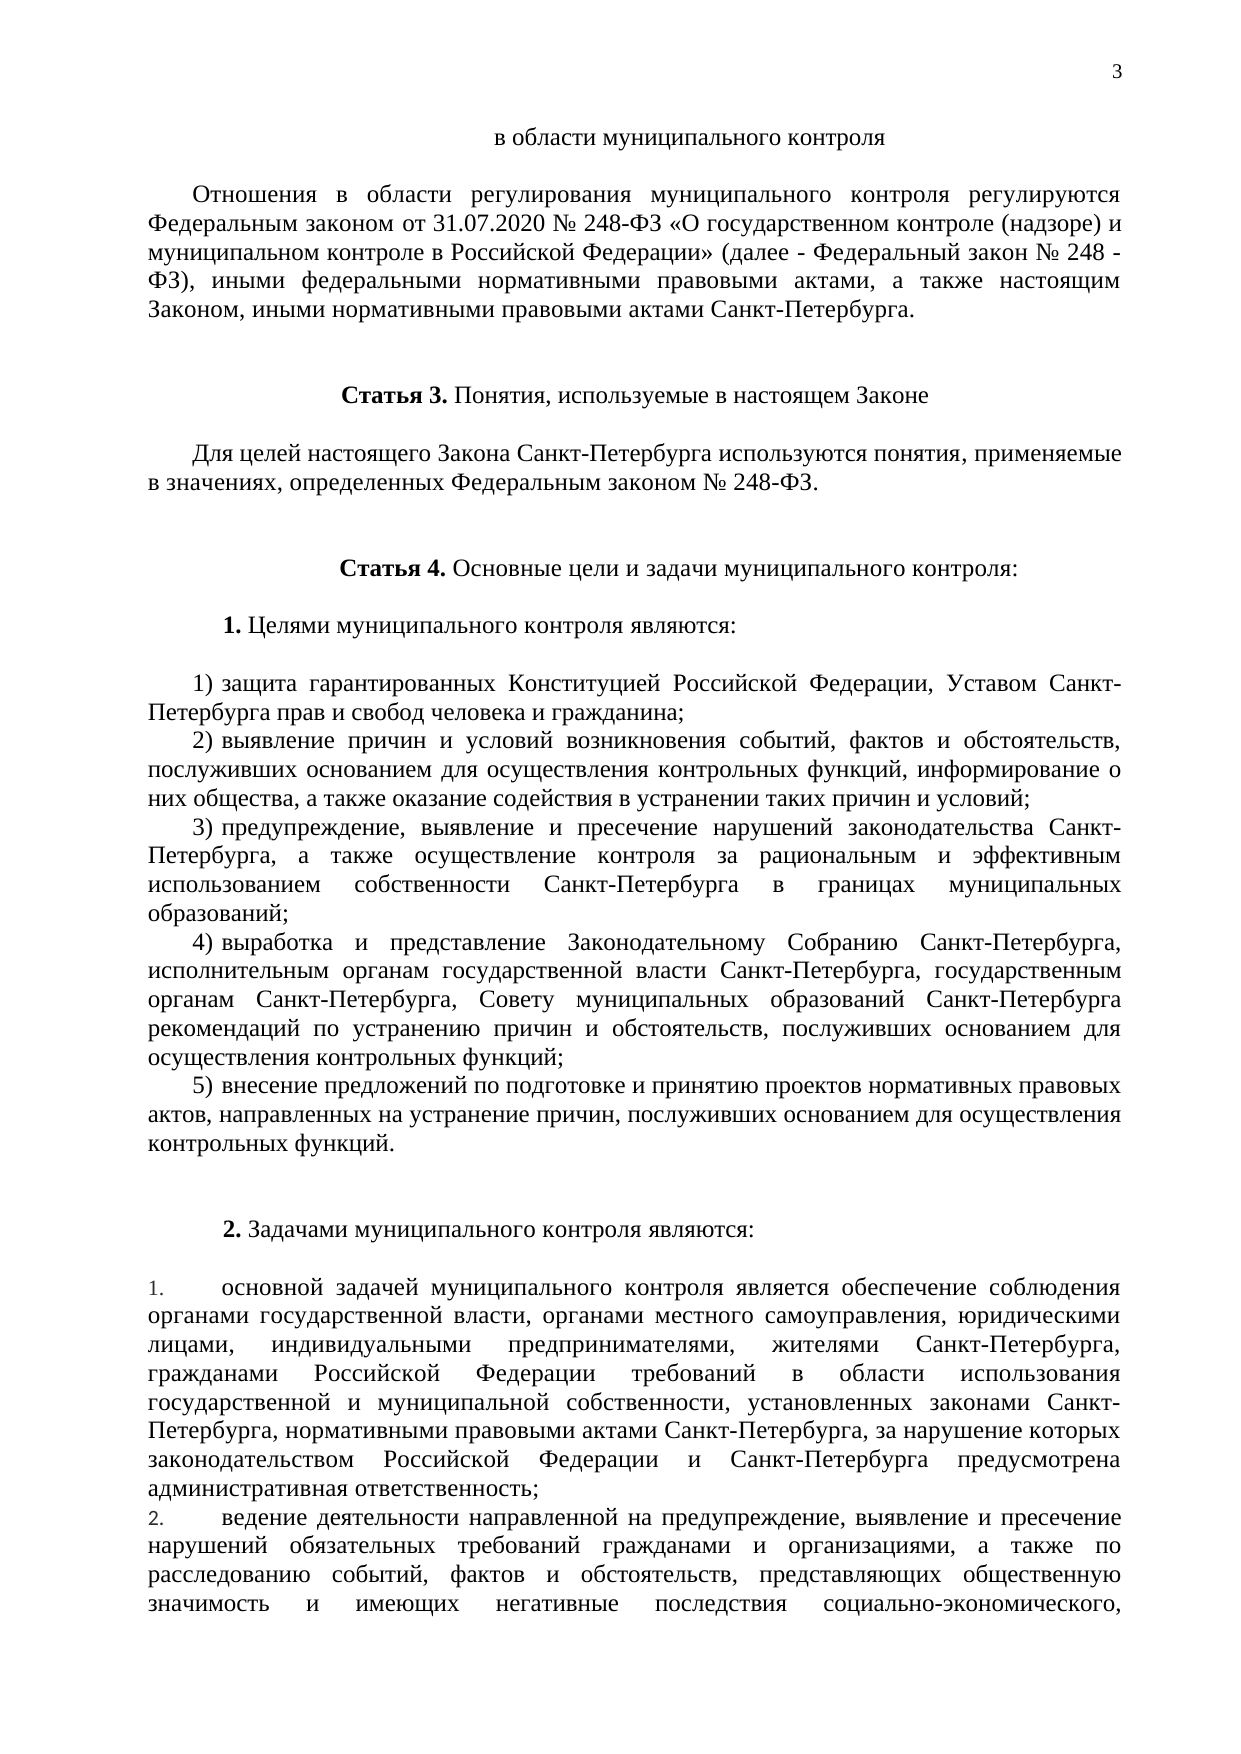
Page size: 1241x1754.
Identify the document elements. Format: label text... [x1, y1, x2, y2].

text 1. Целями муниципального контроля являются: [148, 610, 1122, 639]
list внесение предложений по подготовке и принятию проектов нормативных правовых актов, направленных на устранение причин, послуживших основанием для осуществления контрольных функций. [148, 1070, 1122, 1157]
text Статья 4. Основные цели и задачи муниципального контроля: [148, 553, 1122, 582]
list выявление причин и условий возникновения событий, фактов и обстоятельств, послуживших основанием для осуществления контрольных функций, информирование о них общества, а также оказание содействия в устранении таких причин и условий; [148, 725, 1122, 812]
list в области муниципального контроля [148, 122, 1122, 150]
list ведение деятельности направленной на предупреждение, выявление и пресечение нарушений обязательных требований гражданами и организациями, а также по расследованию событий, фактов и обстоятельств, представляющих общественную значимость и имеющих негативные последствия социально-экономического, [148, 1502, 1122, 1617]
list основной задачей муниципального контроля является обеспечение соблюдения органами государственной власти, органами местного самоуправления, юридическими лицами, индивидуальными предпринимателями, жителями Санкт-Петербурга, гражданами Российской Федерации требований в области использования государственной и муниципальной собственности, установленных законами Санкт-Петербурга, нормативными правовыми актами Санкт-Петербурга, за нарушение которых законодательством Российской Федерации и Санкт-Петербурга предусмотрена административная ответственность; [148, 1272, 1122, 1502]
text 2. Задачами муниципального контроля являются: [148, 1214, 1122, 1243]
text Отношения в области регулирования муниципального контроля регулируются Федеральным законом от 31.07.2020 № 248-ФЗ «О государственном контроле (надзоре) и муниципальном контроле в Российской Федерации» (далее - Федеральный закон № 248 -ФЗ), иными федеральными нормативными правовыми актами, а также настоящим Законом, иными нормативными правовыми актами Санкт-Петербурга. [148, 179, 1122, 323]
list Статья 3. Понятия, используемые в настоящем Законе [148, 380, 1122, 409]
text Для целей настоящего Закона Санкт-Петербурга используются понятия, применяемые в значениях, определенных Федеральным законом № 248-ФЗ. [148, 438, 1122, 495]
list выработка и представление Законодательному Собранию Санкт-Петербурга, исполнительным органам государственной власти Санкт-Петербурга, государственным органам Санкт-Петербурга, Совету муниципальных образований Санкт-Петербурга рекомендаций по устранению причин и обстоятельств, послуживших основанием для осуществления контрольных функций; [148, 927, 1122, 1070]
list защита гарантированных Конституцией Российской Федерации, Уставом Санкт-Петербурга прав и свобод человека и гражданина; [148, 668, 1122, 725]
list предупреждение, выявление и пресечение нарушений законодательства Санкт-Петербурга, а также осуществление контроля за рациональным и эффективным использованием собственности Санкт-Петербурга в границах муниципальных образований; [148, 812, 1122, 927]
